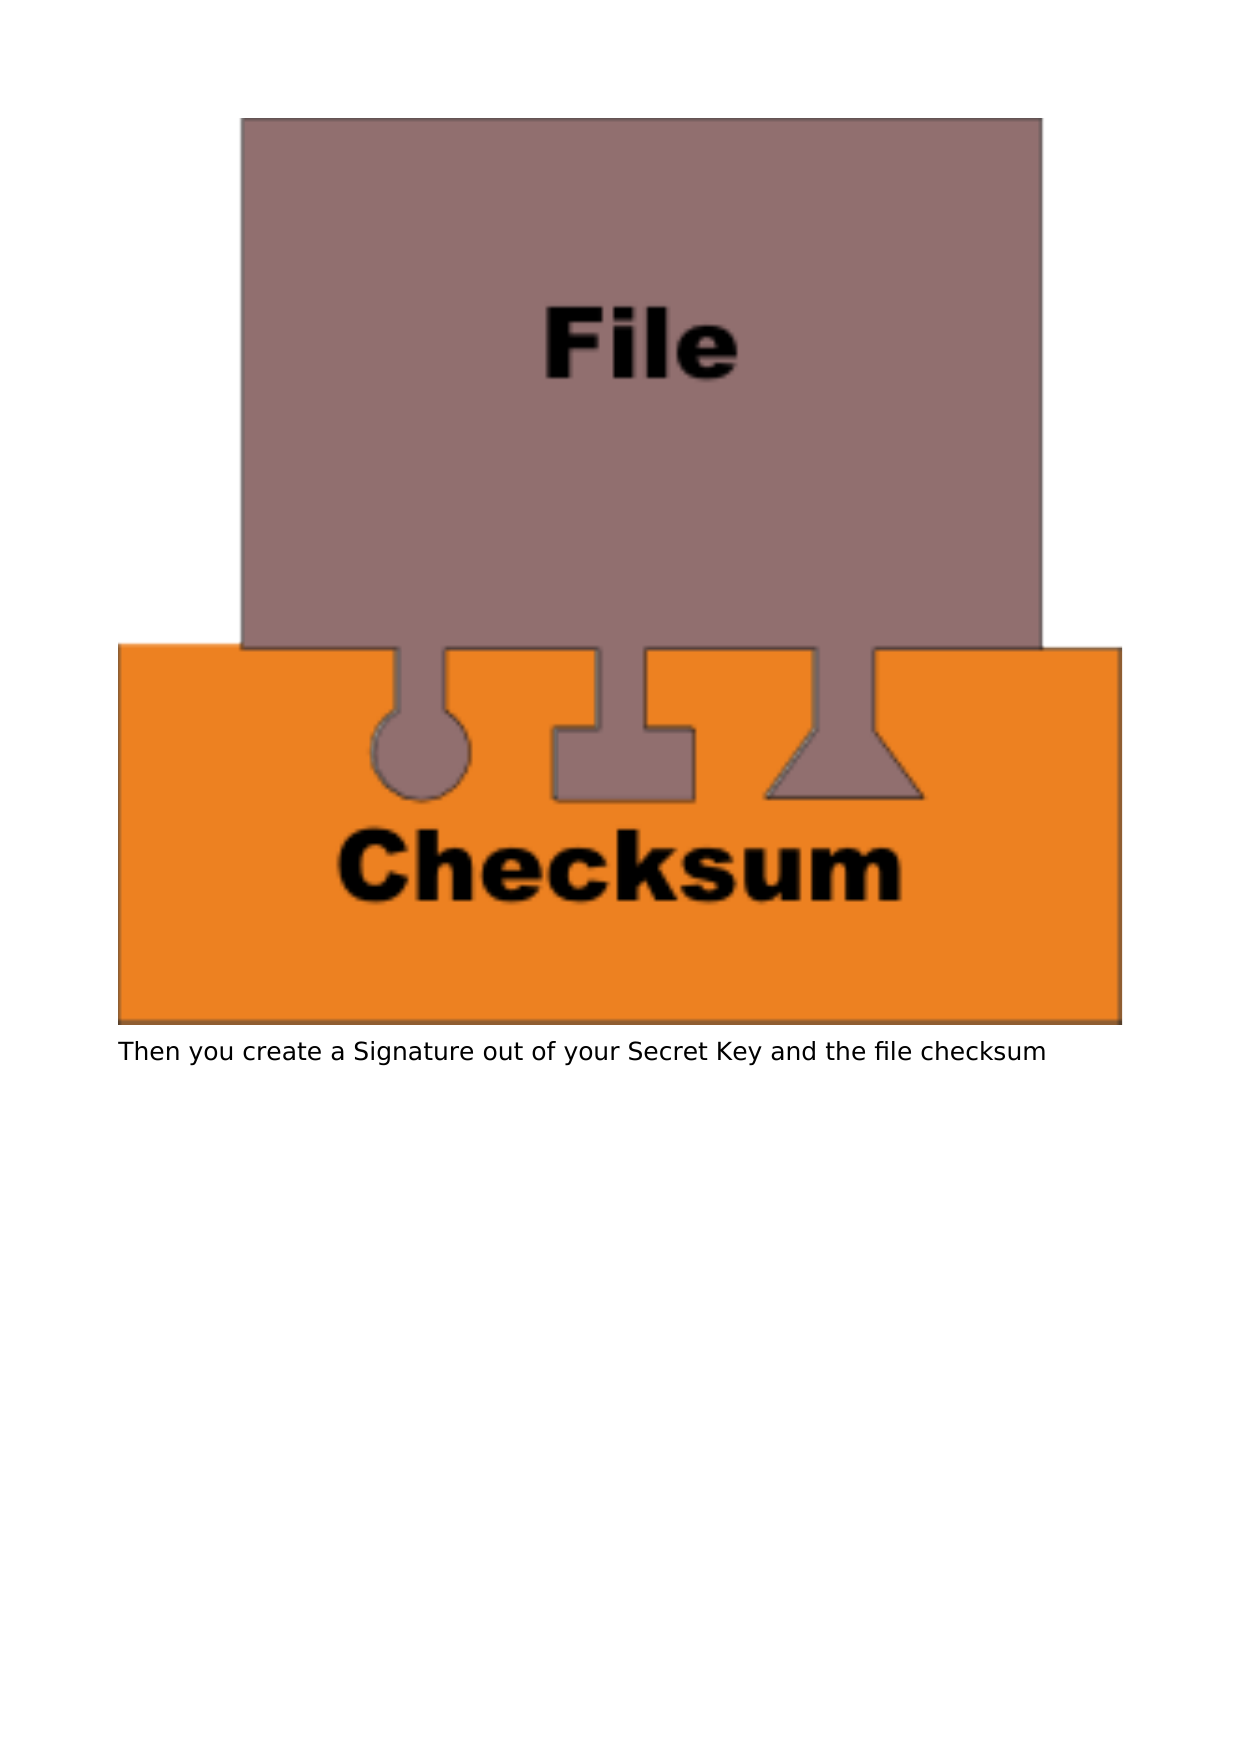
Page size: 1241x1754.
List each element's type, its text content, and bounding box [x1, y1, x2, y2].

picture [118, 118, 1123, 1025]
text Then you create a Signature out of your Secret Key and the file checksum [118, 1037, 1122, 1066]
